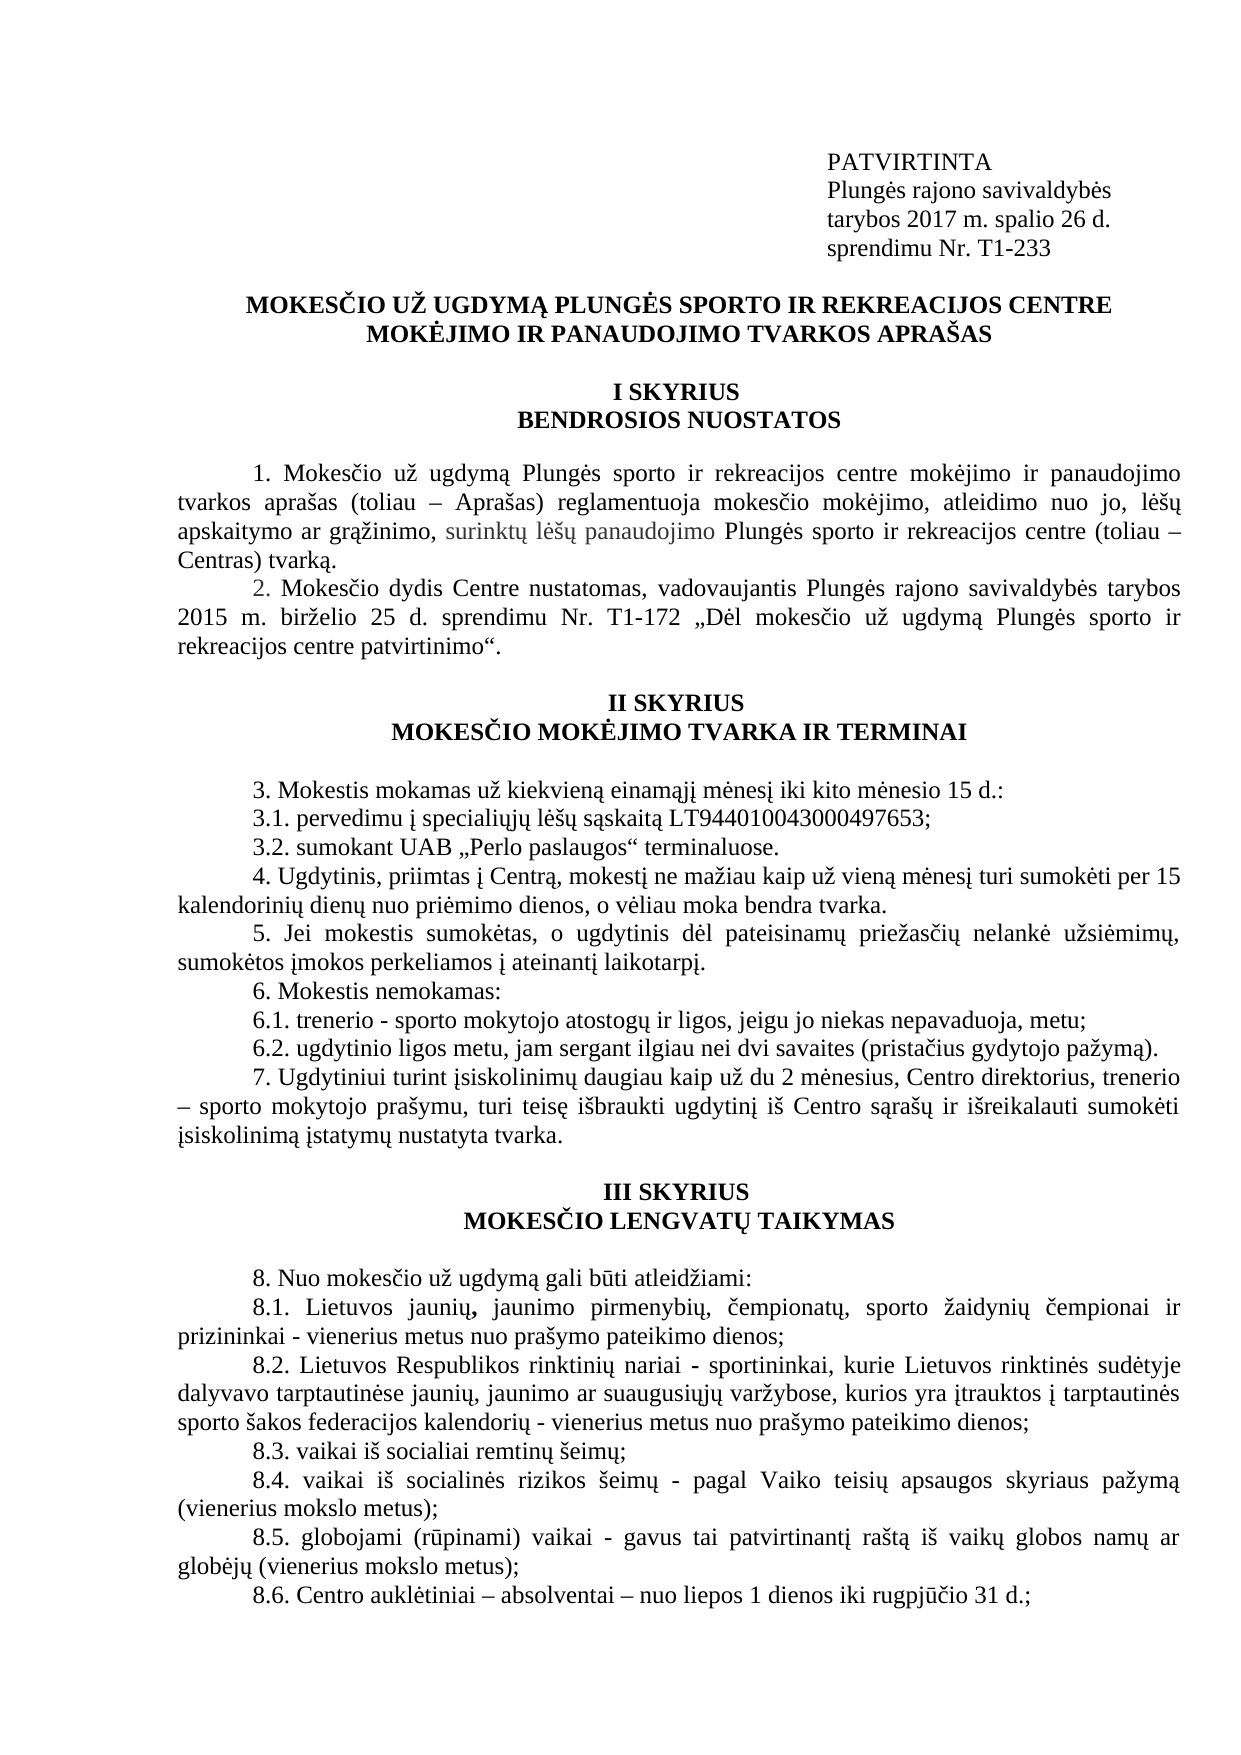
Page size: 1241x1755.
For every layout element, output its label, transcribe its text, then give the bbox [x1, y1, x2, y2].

text PATVIRTINTA [827, 147, 1181, 176]
text I SKYRIUS [177, 377, 1181, 406]
text II SKYRIUS [177, 688, 1181, 717]
text 8.3. vaikai iš socialiai remtinų šeimų; [177, 1436, 1181, 1465]
text MOKESČIO UŽ UGDYMĄ PLUNGĖS SPORTO IR REKREACIJOS CENTRE MOKĖJIMO IR PANAUDOJIMO TVARKOS APRAŠAS [177, 291, 1181, 348]
text 5. Jei mokestis sumokėtas, o ugdytinis dėl pateisinamų priežasčių nelankė užsiėmimų, sumokėtos įmokos perkeliamos į ateinantį laikotarpį. [177, 918, 1181, 976]
text 3. Mokestis mokamas už kiekvieną einamąjį mėnesį iki kito mėnesio 15 d.: [177, 775, 1181, 803]
text tarybos 2017 m. spalio 26 d. [827, 204, 1181, 233]
text 6.2. ugdytinio ligos metu, jam sergant ilgiau nei dvi savaites (pristačius gydytojo pažymą). [177, 1033, 1181, 1062]
text 8.5. globojami (rūpinami) vaikai - gavus tai patvirtinantį raštą iš vaikų globos namų ar globėjų (vienerius mokslo metus); [177, 1522, 1181, 1580]
text MOKESČIO LENGVATŲ TAIKYMAS [177, 1206, 1181, 1235]
text sprendimu Nr. T1-233 [827, 233, 1181, 262]
text Plungės rajono savivaldybės [827, 176, 1181, 204]
text 8.6. Centro auklėtiniai – absolventai – nuo liepos 1 dienos iki rugpjūčio 31 d.; [177, 1580, 1181, 1608]
text 3.2. sumokant UAB „Perlo paslaugos“ terminaluose. [177, 832, 1181, 861]
text 6. Mokestis nemokamas: [177, 976, 1181, 1005]
text III SKYRIUS [177, 1177, 1181, 1206]
text 2. Mokesčio dydis Centre nustatomas, vadovaujantis Plungės rajono savivaldybės tarybos 2015 m. birželio 25 d. sprendimu Nr. T1-172 „Dėl mokesčio už ugdymą Plungės sporto ir rekreacijos centre patvirtinimo“. [177, 573, 1181, 660]
text 8.1. Lietuvos jaunių, jaunimo pirmenybių, čempionatų, sporto žaidynių čempionai ir prizininkai - vienerius metus nuo prašymo pateikimo dienos; [177, 1292, 1181, 1350]
text 6.1. trenerio - sporto mokytojo atostogų ir ligos, jeigu jo niekas nepavaduoja, metu; [177, 1005, 1181, 1033]
text MOKESČIO MOKĖJIMO TVARKA IR TERMINAI [177, 717, 1181, 746]
text 8.2. Lietuvos Respublikos rinktinių nariai - sportininkai, kurie Lietuvos rinktinės sudėtyje dalyvavo tarptautinėse jaunių, jaunimo ar suaugusiųjų varžybose, kurios yra įtrauktos į tarptautinės sporto šakos federacijos kalendorių - vienerius metus nuo prašymo pateikimo dienos; [177, 1350, 1181, 1436]
text 1. Mokesčio už ugdymą Plungės sporto ir rekreacijos centre mokėjimo ir panaudojimo tvarkos aprašas (toliau – Aprašas) reglamentuoja mokesčio mokėjimo, atleidimo nuo jo, lėšų apskaitymo ar grąžinimo, surinktų lėšų panaudojimo Plungės sporto ir rekreacijos centre (toliau – Centras) tvarką. [177, 458, 1181, 573]
text 4. Ugdytinis, priimtas į Centrą, mokestį ne mažiau kaip už vieną mėnesį turi sumokėti per 15 kalendorinių dienų nuo priėmimo dienos, o vėliau moka bendra tvarka. [177, 861, 1181, 918]
text 3.1. pervedimu į specialiųjų lėšų sąskaitą LT944010043000497653; [177, 803, 1181, 832]
text 8. Nuo mokesčio už ugdymą gali būti atleidžiami: [177, 1263, 1181, 1292]
text 8.4. vaikai iš socialinės rizikos šeimų - pagal Vaiko teisių apsaugos skyriaus pažymą (vienerius mokslo metus); [177, 1465, 1181, 1522]
text BENDROSIOS NUOSTATOS [177, 406, 1181, 434]
text 7. Ugdytiniui turint įsiskolinimų daugiau kaip už du 2 mėnesius, Centro direktorius, trenerio – sporto mokytojo prašymu, turi teisę išbraukti ugdytinį iš Centro sąrašų ir išreikalauti sumokėti įsiskolinimą įstatymų nustatyta tvarka. [177, 1062, 1181, 1148]
